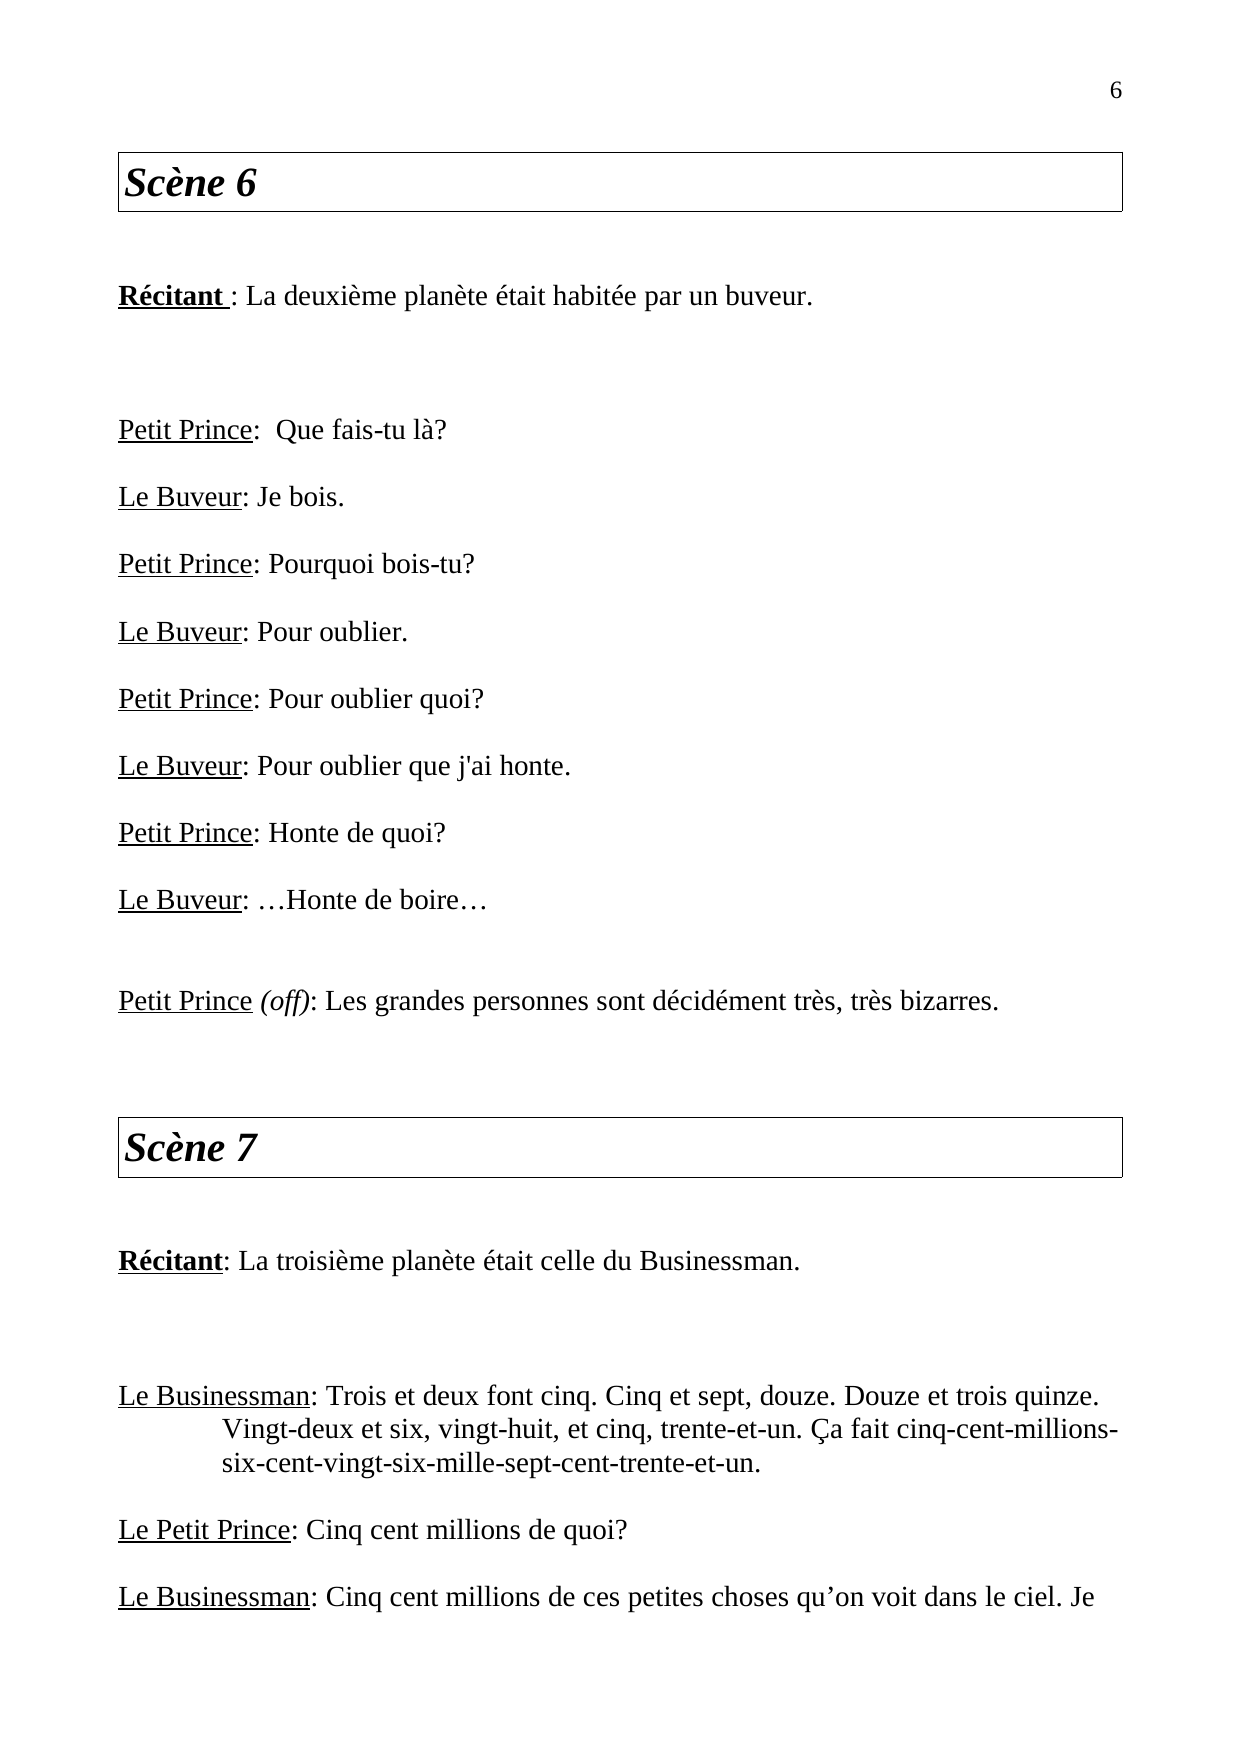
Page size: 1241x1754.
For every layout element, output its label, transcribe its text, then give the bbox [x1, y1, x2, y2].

text Le Buveur: Je bois. [118, 480, 1122, 513]
table_header Scène 6 [119, 153, 1122, 211]
text Le Buveur: …Honte de boire… [118, 882, 1122, 916]
text Récitant: La troisième planète était celle du Businessman. [118, 1244, 1122, 1277]
text Petit Prince: Pourquoi bois-tu? [118, 547, 1122, 580]
text Le Buveur: Pour oublier. [118, 614, 1122, 647]
text Récitant : La deuxième planète était habitée par un buveur. [118, 278, 1122, 312]
text Le Buveur: Pour oublier que j'ai honte. [118, 748, 1122, 782]
table_header Scène 7 [119, 1118, 1122, 1177]
text Petit Prince: Pour oublier quoi? [118, 681, 1122, 714]
text Le Businessman: Trois et deux font cinq. Cinq et sept, douze. Douze et trois quinze. Vingt-deux et six, vingt-huit, et cinq, trente-et-un. Ça fait cinq-cent-millions-six-cent-vingt-six-mille-sept-cent-trente-et-un. [118, 1378, 1122, 1478]
text Le Petit Prince: Cinq cent millions de quoi? [118, 1512, 1122, 1546]
text Petit Prince: Que fais-tu là? [118, 413, 1122, 446]
text Le Businessman: Cinq cent millions de ces petites choses qu’on voit dans le ciel. Je [118, 1579, 1122, 1613]
text Petit Prince: Honte de quoi? [118, 815, 1122, 849]
text Petit Prince (off): Les grandes personnes sont décidément très, très bizarres. [118, 983, 1122, 1016]
